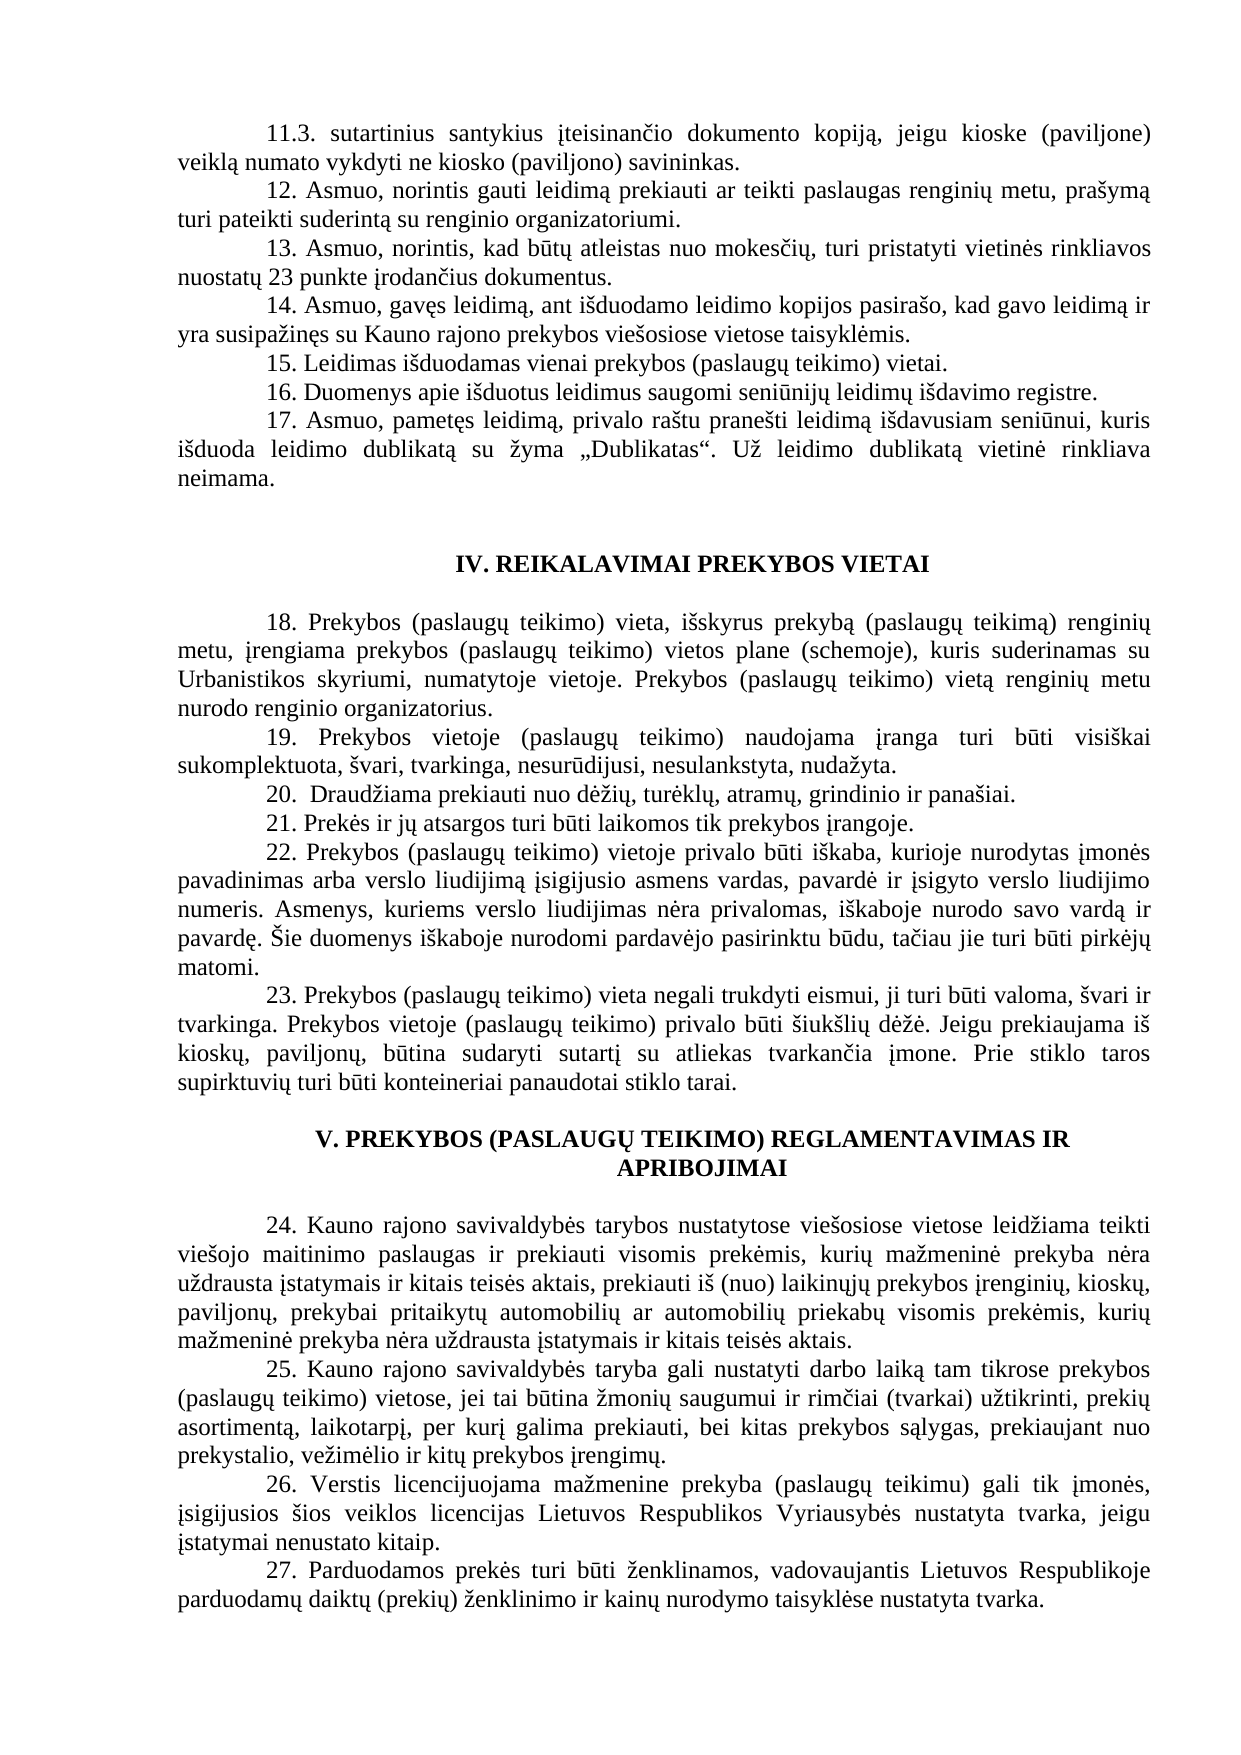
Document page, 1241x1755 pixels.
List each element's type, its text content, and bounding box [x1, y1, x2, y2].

text 25. Kauno rajono savivaldybės taryba gali nustatyti darbo laiką tam tikrose prekybos (paslaugų teikimo) vietose, jei tai būtina žmonių saugumui ir rimčiai (tvarkai) užtikrinti, prekių asortimentą, laikotarpį, per kurį galima prekiauti, bei kitas prekybos sąlygas, prekiaujant nuo prekystalio, vežimėlio ir kitų prekybos įrengimų. [177, 1354, 1152, 1469]
text 11.3. sutartinius santykius įteisinančio dokumento kopiją, jeigu kioske (paviljone) veiklą numato vykdyti ne kiosko (paviljono) savininkas. [177, 118, 1152, 176]
text 20. Draudžiama prekiauti nuo dėžių, turėklų, atramų, grindinio ir panašiai. [177, 779, 1152, 808]
text 24. Kauno rajono savivaldybės tarybos nustatytose viešosiose vietose leidžiama teikti viešojo maitinimo paslaugas ir prekiauti visomis prekėmis, kurių mažmeninė prekyba nėra uždrausta įstatymais ir kitais teisės aktais, prekiauti iš (nuo) laikinųjų prekybos įrenginių, kioskų, paviljonų, prekybai pritaikytų automobilių ar automobilių priekabų visomis prekėmis, kurių mažmeninė prekyba nėra uždrausta įstatymais ir kitais teisės aktais. [177, 1211, 1152, 1354]
text 18. Prekybos (paslaugų teikimo) vieta, išskyrus prekybą (paslaugų teikimą) renginių metu, įrengiama prekybos (paslaugų teikimo) vietos plane (schemoje), kuris suderinamas su Urbanistikos skyriumi, numatytoje vietoje. Prekybos (paslaugų teikimo) vietą renginių metu nurodo renginio organizatorius. [177, 607, 1152, 722]
text 16. Duomenys apie išduotus leidimus saugomi seniūnijų leidimų išdavimo registre. [177, 377, 1152, 406]
text 27. Parduodamos prekės turi būti ženklinamos, vadovaujantis Lietuvos Respublikoje parduodamų daiktų (prekių) ženklinimo ir kainų nurodymo taisyklėse nustatyta tvarka. [177, 1556, 1152, 1613]
text 12. Asmuo, norintis gauti leidimą prekiauti ar teikti paslaugas renginių metu, prašymą turi pateikti suderintą su renginio organizatoriumi. [177, 176, 1152, 233]
text 17. Asmuo, pametęs leidimą, privalo raštu pranešti leidimą išdavusiam seniūnui, kuris išduoda leidimo dublikatą su žyma „Dublikatas“. Už leidimo dublikatą vietinė rinkliava neimama. [177, 406, 1152, 492]
text 26. Verstis licencijuojama mažmenine prekyba (paslaugų teikimu) gali tik įmonės, įsigijusios šios veiklos licencijas Lietuvos Respublikos Vyriausybės nustatyta tvarka, jeigu įstatymai nenustato kitaip. [177, 1469, 1152, 1556]
text 19. Prekybos vietoje (paslaugų teikimo) naudojama įranga turi būti visiškai sukomplektuota, švari, tvarkinga, nesurūdijusi, nesulankstyta, nudažyta. [177, 722, 1152, 779]
text 22. Prekybos (paslaugų teikimo) vietoje privalo būti iškaba, kurioje nurodytas įmonės pavadinimas arba verslo liudijimą įsigijusio asmens vardas, pavardė ir įsigyto verslo liudijimo numeris. Asmenys, kuriems verslo liudijimas nėra privalomas, iškaboje nurodo savo vardą ir pavardę. Šie duomenys iškaboje nurodomi pardavėjo pasirinktu būdu, tačiau jie turi būti pirkėjų matomi. [177, 837, 1152, 981]
text V. PREKYBOS (PASLAUGŲ TEIKIMO) REGLAMENTAVIMAS IR APRIBOJIMAI [233, 1124, 1152, 1182]
text 23. Prekybos (paslaugų teikimo) vieta negali trukdyti eismui, ji turi būti valoma, švari ir tvarkinga. Prekybos vietoje (paslaugų teikimo) privalo būti šiukšlių dėžė. Jeigu prekiaujama iš kioskų, paviljonų, būtina sudaryti sutartį su atliekas tvarkančia įmone. Prie stiklo taros supirktuvių turi būti konteineriai panaudotai stiklo tarai. [177, 981, 1152, 1096]
text 14. Asmuo, gavęs leidimą, ant išduodamo leidimo kopijos pasirašo, kad gavo leidimą ir yra susipažinęs su Kauno rajono prekybos viešosiose vietose taisyklėmis. [177, 291, 1152, 348]
text IV. REIKALAVIMAI PREKYBOS VIETAI [233, 549, 1152, 578]
text 15. Leidimas išduodamas vienai prekybos (paslaugų teikimo) vietai. [177, 348, 1152, 377]
text 21. Prekės ir jų atsargos turi būti laikomos tik prekybos įrangoje. [177, 808, 1152, 837]
text 13. Asmuo, norintis, kad būtų atleistas nuo mokesčių, turi pristatyti vietinės rinkliavos nuostatų 23 punkte įrodančius dokumentus. [177, 233, 1152, 291]
